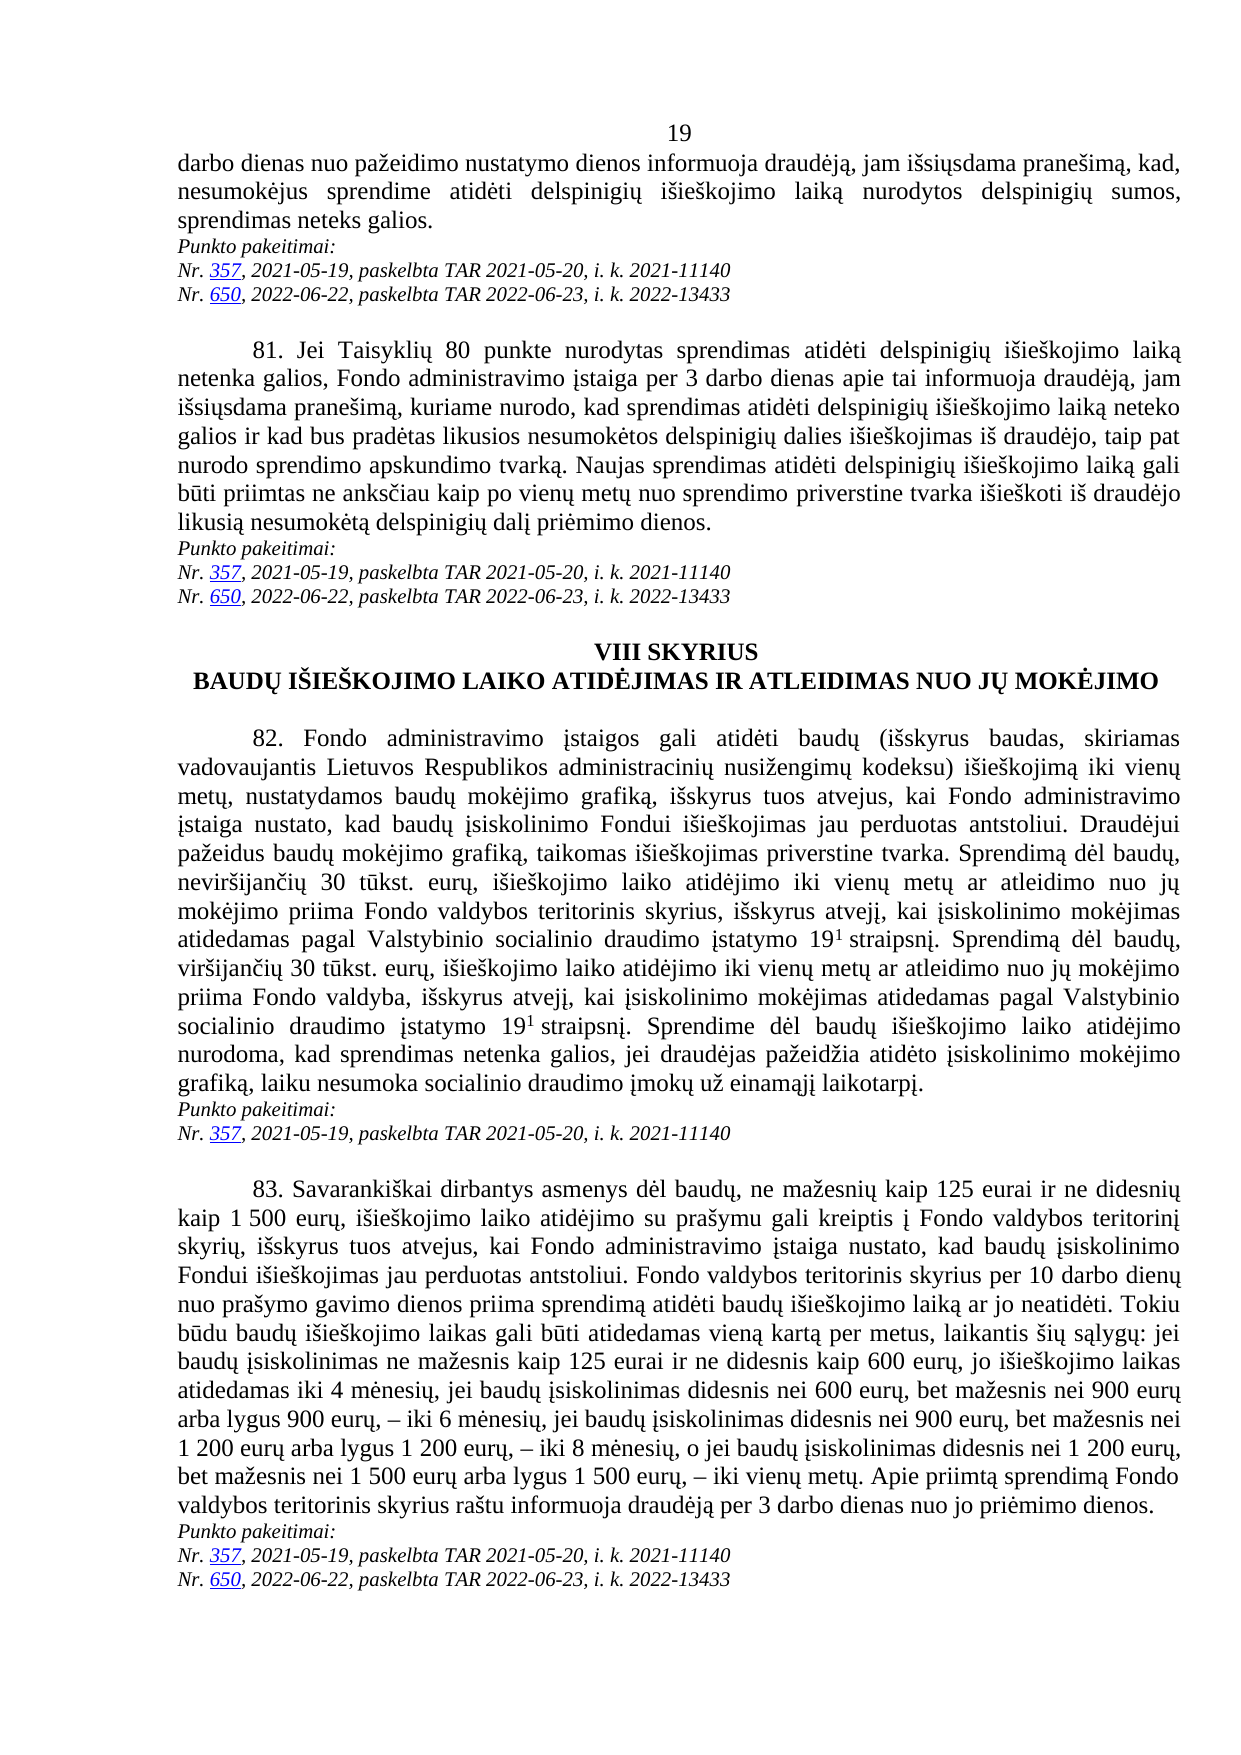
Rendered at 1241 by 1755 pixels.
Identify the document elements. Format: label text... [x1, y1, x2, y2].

text Punkto pakeitimai: [177, 1097, 1181, 1121]
text Punkto pakeitimai: [177, 234, 1181, 258]
text Nr. 357, 2021-05-19, paskelbta TAR 2021-05-20, i. k. 2021-11140 [177, 258, 1181, 282]
text Nr. 650, 2022-06-22, paskelbta TAR 2022-06-23, i. k. 2022-13433 [177, 584, 1181, 608]
text 83. Savarankiškai dirbantys asmenys dėl baudų, ne mažesnių kaip 125 eurai ir ne didesnių kaip 1 500 eurų, išieškojimo laiko atidėjimo su prašymu gali kreiptis į Fondo valdybos teritorinį skyrių, išskyrus tuos atvejus, kai Fondo administravimo įstaiga nustato, kad baudų įsiskolinimo Fondui išieškojimas jau perduotas antstoliui. Fondo valdybos teritorinis skyrius per 10 darbo dienų nuo prašymo gavimo dienos priima sprendimą atidėti baudų išieškojimo laiką ar jo neatidėti. Tokiu būdu baudų išieškojimo laikas gali būti atidedamas vieną kartą per metus, laikantis šių sąlygų: jei baudų įsiskolinimas ne mažesnis kaip 125 eurai ir ne didesnis kaip 600 eurų, jo išieškojimo laikas atidedamas iki 4 mėnesių, jei baudų įsiskolinimas didesnis nei 600 eurų, bet mažesnis nei 900 eurų arba lygus 900 eurų, – iki 6 mėnesių, jei baudų įsiskolinimas didesnis nei 900 eurų, bet mažesnis nei 1 200 eurų arba lygus 1 200 eurų, – iki 8 mėnesių, o jei baudų įsiskolinimas didesnis nei 1 200 eurų, bet mažesnis nei 1 500 eurų arba lygus 1 500 eurų, – iki vienų metų. Apie priimtą sprendimą Fondo valdybos teritorinis skyrius raštu informuoja draudėją per 3 darbo dienas nuo jo priėmimo dienos. [177, 1174, 1181, 1519]
text Punkto pakeitimai: [177, 1519, 1181, 1543]
text 81. Jei Taisyklių 80 punkte nurodytas sprendimas atidėti delspinigių išieškojimo laiką netenka galios, Fondo administravimo įstaiga per 3 darbo dienas apie tai informuoja draudėją, jam išsiųsdama pranešimą, kuriame nurodo, kad sprendimas atidėti delspinigių išieškojimo laiką neteko galios ir kad bus pradėtas likusios nesumokėtos delspinigių dalies išieškojimas iš draudėjo, taip pat nurodo sprendimo apskundimo tvarką. Naujas sprendimas atidėti delspinigių išieškojimo laiką gali būti priimtas ne anksčiau kaip po vienų metų nuo sprendimo priverstine tvarka išieškoti iš draudėjo likusią nesumokėtą delspinigių dalį priėmimo dienos. [177, 335, 1181, 536]
text Nr. 357, 2021-05-19, paskelbta TAR 2021-05-20, i. k. 2021-11140 [177, 560, 1181, 584]
text darbo dienas nuo pažeidimo nustatymo dienos informuoja draudėją, jam išsiųsdama pranešimą, kad, nesumokėjus sprendime atidėti delspinigių išieškojimo laiką nurodytos delspinigių sumos, sprendimas neteks galios. [177, 148, 1181, 234]
text Nr. 357, 2021-05-19, paskelbta TAR 2021-05-20, i. k. 2021-11140 [177, 1121, 1181, 1145]
text Nr. 357, 2021-05-19, paskelbta TAR 2021-05-20, i. k. 2021-11140 [177, 1543, 1181, 1567]
text 82. Fondo administravimo įstaigos gali atidėti baudų (išskyrus baudas, skiriamas vadovaujantis Lietuvos Respublikos administracinių nusižengimų kodeksu) išieškojimą iki vienų metų, nustatydamos baudų mokėjimo grafiką, išskyrus tuos atvejus, kai Fondo administravimo įstaiga nustato, kad baudų įsiskolinimo Fondui išieškojimas jau perduotas antstoliui. Draudėjui pažeidus baudų mokėjimo grafiką, taikomas išieškojimas priverstine tvarka. Sprendimą dėl baudų, neviršijančių 30 tūkst. eurų, išieškojimo laiko atidėjimo iki vienų metų ar atleidimo nuo jų mokėjimo priima Fondo valdybos teritorinis skyrius, išskyrus atvejį, kai įsiskolinimo mokėjimas atidedamas pagal Valstybinio socialinio draudimo įstatymo 191 straipsnį. Sprendimą dėl baudų, viršijančių 30 tūkst. eurų, išieškojimo laiko atidėjimo iki vienų metų ar atleidimo nuo jų mokėjimo priima Fondo valdyba, išskyrus atvejį, kai įsiskolinimo mokėjimas atidedamas pagal Valstybinio socialinio draudimo įstatymo 191 straipsnį. Sprendime dėl baudų išieškojimo laiko atidėjimo nurodoma, kad sprendimas netenka galios, jei draudėjas pažeidžia atidėto įsiskolinimo mokėjimo grafiką, laiku nesumoka socialinio draudimo įmokų už einamąjį laikotarpį. [177, 723, 1181, 1097]
text VIII SKYRIUS BAUDų IŠIEŠKOJIMO LAIKO ATIDĖJIMAS IR ATLEIDIMAS NUO jų MOKĖJIMO [177, 637, 1181, 694]
text Nr. 650, 2022-06-22, paskelbta TAR 2022-06-23, i. k. 2022-13433 [177, 282, 1181, 306]
text Nr. 650, 2022-06-22, paskelbta TAR 2022-06-23, i. k. 2022-13433 [177, 1567, 1181, 1591]
text Punkto pakeitimai: [177, 536, 1181, 560]
